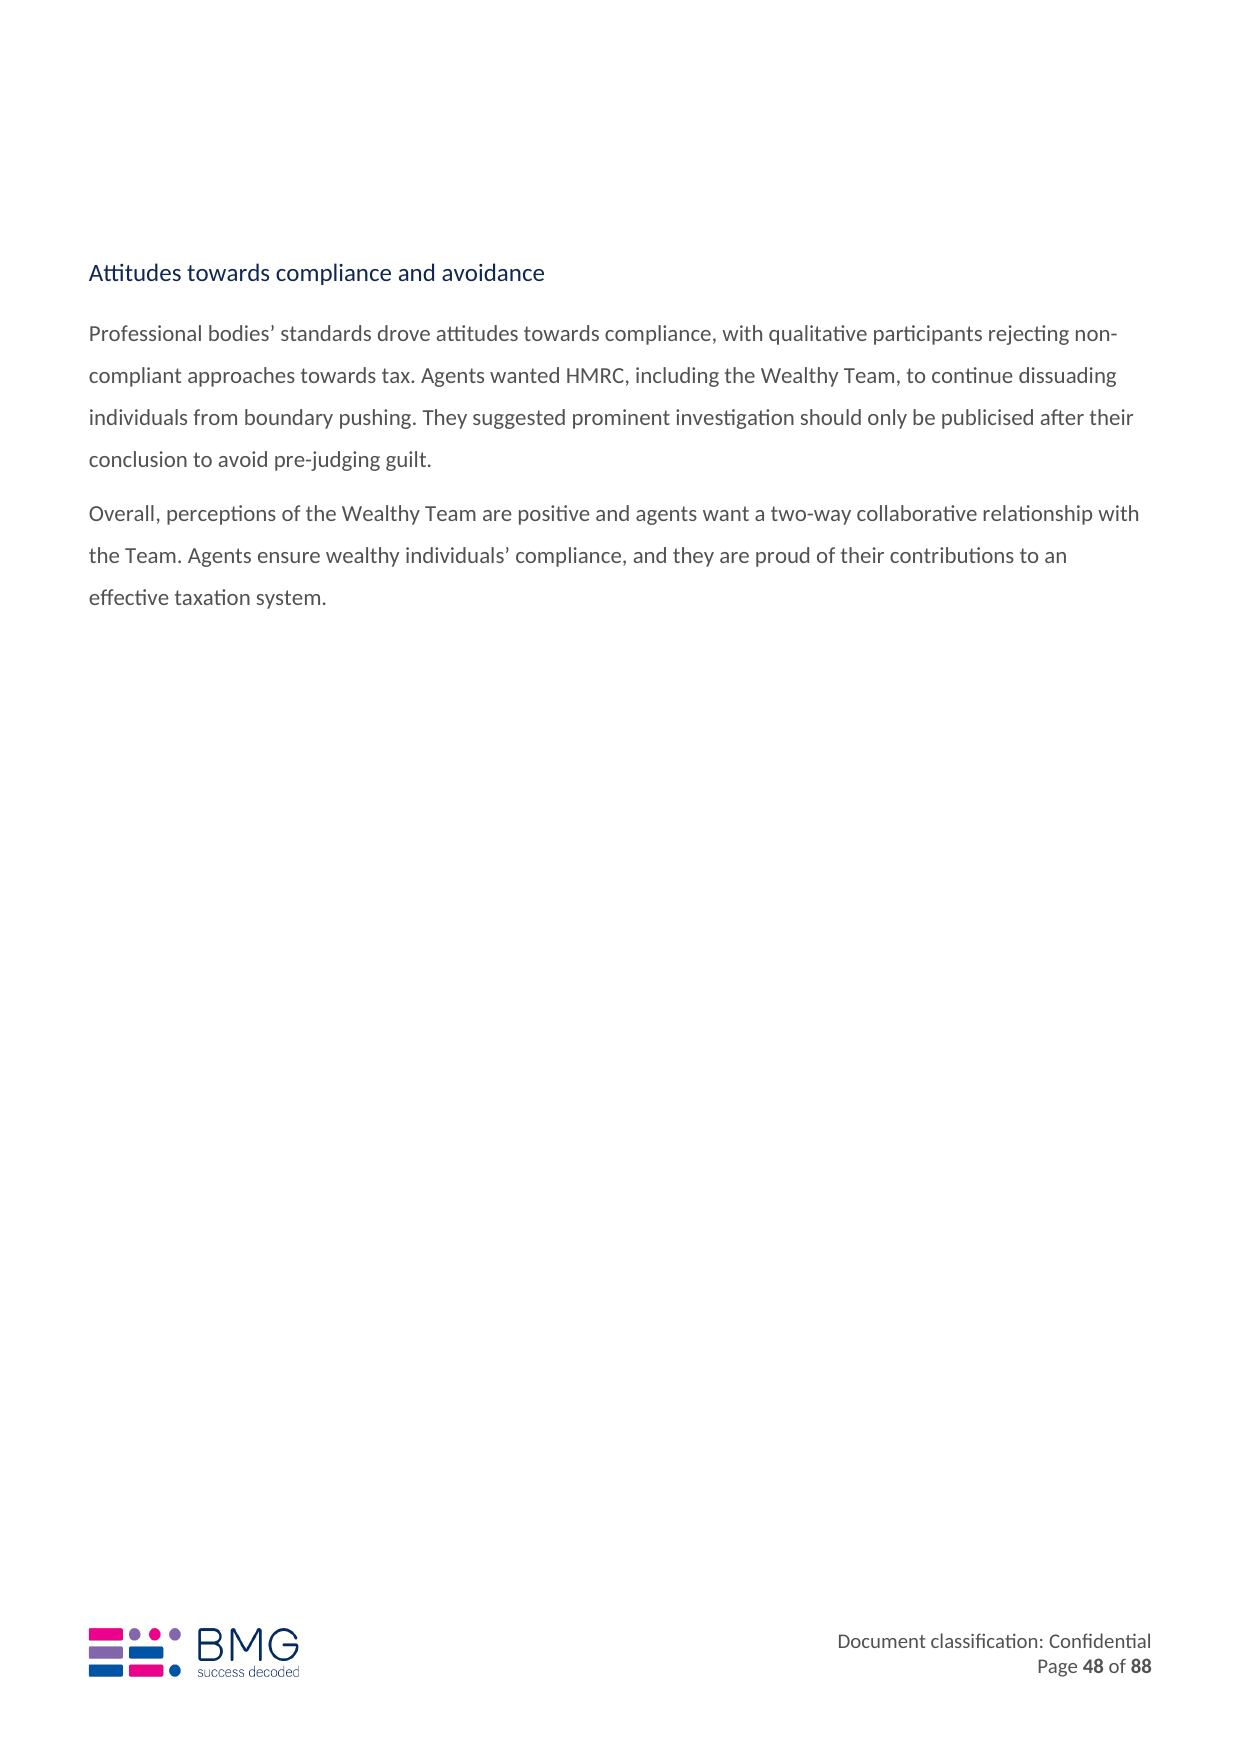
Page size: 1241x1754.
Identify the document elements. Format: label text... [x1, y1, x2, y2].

text Professional bodies’ standards drove attitudes towards compliance, with qualitative participants rejecting non-compliant approaches towards tax. Agents wanted HMRC, including the Wealthy Team, to continue dissuading individuals from boundary pushing. They suggested prominent investigation should only be publicised after their conclusion to avoid pre-judging guilt. [89, 319, 1152, 473]
text Overall, perceptions of the Wealthy Team are positive and agents want a two-way collaborative relationship with the Team. Agents ensure wealthy individuals’ compliance, and they are proud of their contributions to an effective taxation system. [89, 499, 1152, 611]
subtitle Attitudes towards compliance and avoidance [89, 257, 1152, 287]
